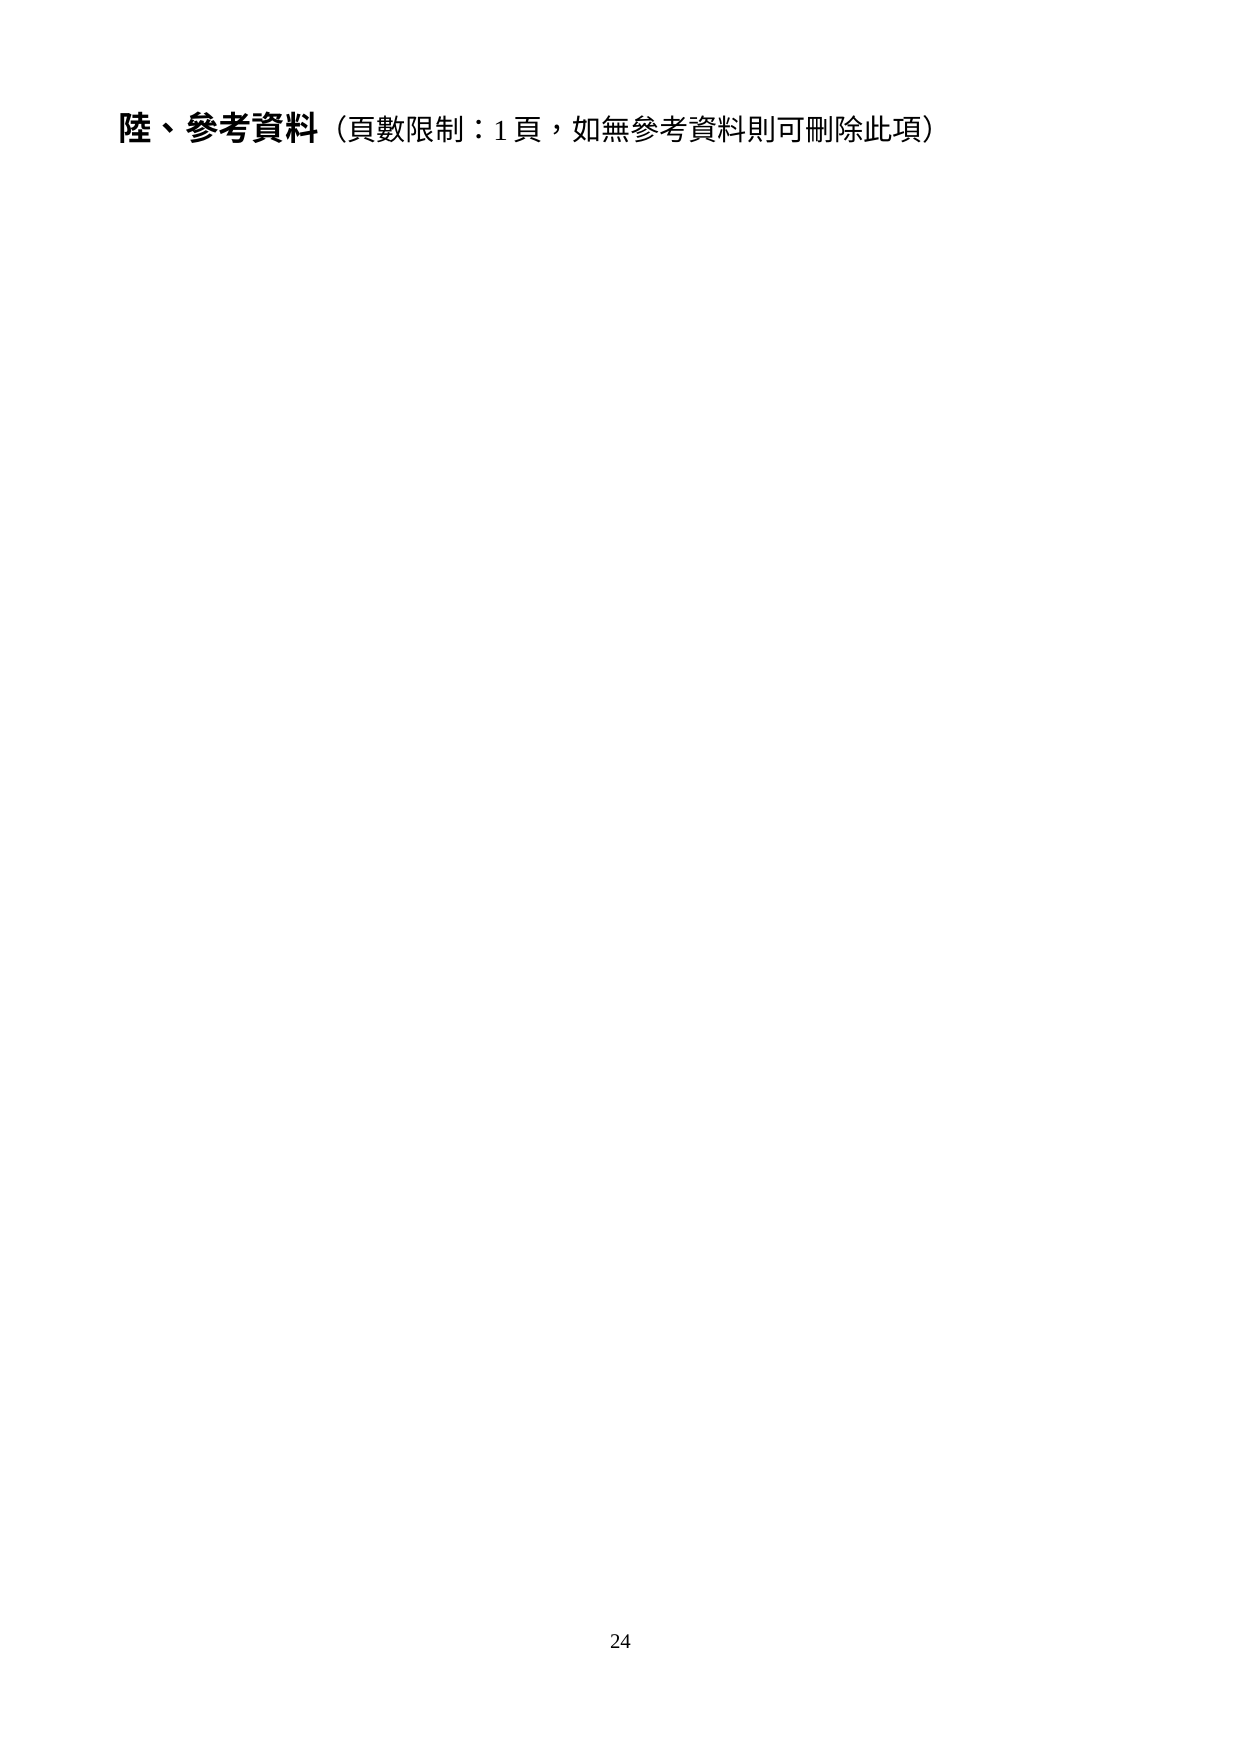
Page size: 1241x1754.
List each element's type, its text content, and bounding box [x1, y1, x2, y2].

text 陸、參考資料（頁數限制：1頁，如無參考資料則可刪除此項） [118, 102, 1122, 150]
